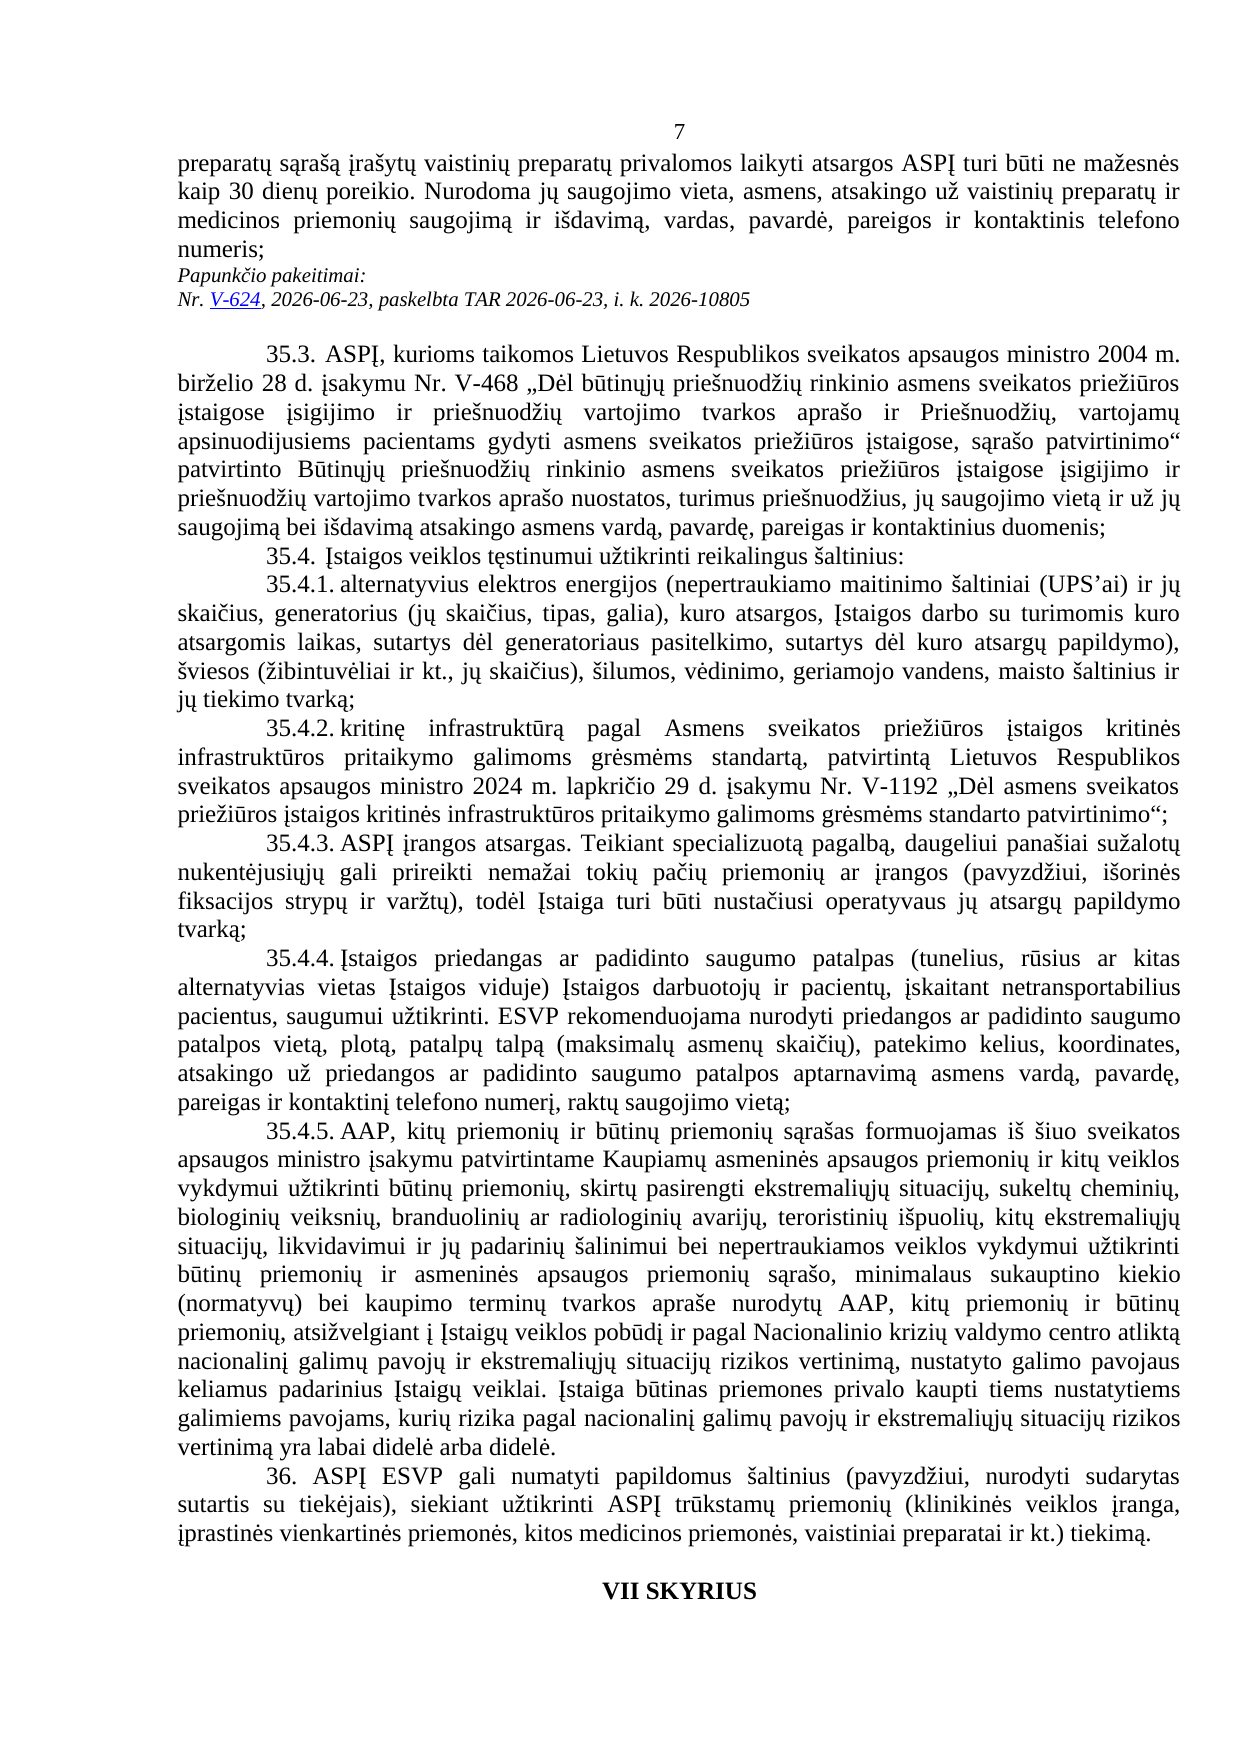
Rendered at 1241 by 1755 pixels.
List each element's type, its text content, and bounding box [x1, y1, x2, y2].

text 35.4.1. alternatyvius elektros energijos (nepertraukiamo maitinimo šaltiniai (UPS’ai) ir jų skaičius, generatorius (jų skaičius, tipas, galia), kuro atsargos, Įstaigos darbo su turimomis kuro atsargomis laikas, sutartys dėl generatoriaus pasitelkimo, sutartys dėl kuro atsargų papildymo), šviesos (žibintuvėliai ir kt., jų skaičius), šilumos, vėdinimo, geriamojo vandens, maisto šaltinius ir jų tiekimo tvarką; [177, 569, 1181, 713]
text Nr. V-624, 2026-06-23, paskelbta TAR 2026-06-23, i. k. 2026-10805 [177, 287, 1181, 311]
text 36. ASPĮ ESVP gali numatyti papildomus šaltinius (pavyzdžiui, nurodyti sudarytas sutartis su tiekėjais), siekiant užtikrinti ASPĮ trūkstamų priemonių (klinikinės veiklos įranga, įprastinės vienkartinės priemonės, kitos medicinos priemonės, vaistiniai preparatai ir kt.) tiekimą. [177, 1461, 1181, 1547]
text 35.4.2. kritinę infrastruktūrą pagal Asmens sveikatos priežiūros įstaigos kritinės infrastruktūros pritaikymo galimoms grėsmėms standartą, patvirtintą Lietuvos Respublikos sveikatos apsaugos ministro 2024 m. lapkričio 29 d. įsakymu Nr. V-1192 „Dėl asmens sveikatos priežiūros įstaigos kritinės infrastruktūros pritaikymo galimoms grėsmėms standarto patvirtinimo“; [177, 713, 1181, 828]
text 35.4.4. Įstaigos priedangas ar padidinto saugumo patalpas (tunelius, rūsius ar kitas alternatyvias vietas Įstaigos viduje) Įstaigos darbuotojų ir pacientų, įskaitant netransportabilius pacientus, saugumui užtikrinti. ESVP rekomenduojama nurodyti priedangos ar padidinto saugumo patalpos vietą, plotą, patalpų talpą (maksimalų asmenų skaičių), patekimo kelius, koordinates, atsakingo už priedangos ar padidinto saugumo patalpos aptarnavimą asmens vardą, pavardę, pareigas ir kontaktinį telefono numerį, raktų saugojimo vietą; [177, 943, 1181, 1116]
text preparatų sąrašą įrašytų vaistinių preparatų privalomos laikyti atsargos ASPĮ turi būti ne mažesnės kaip 30 dienų poreikio. Nurodoma jų saugojimo vieta, asmens, atsakingo už vaistinių preparatų ir medicinos priemonių saugojimą ir išdavimą, vardas, pavardė, pareigos ir kontaktinis telefono numeris; [177, 148, 1181, 263]
text 35.4.5. AAP, kitų priemonių ir būtinų priemonių sąrašas formuojamas iš šiuo sveikatos apsaugos ministro įsakymu patvirtintame Kaupiamų asmeninės apsaugos priemonių ir kitų veiklos vykdymui užtikrinti būtinų priemonių, skirtų pasirengti ekstremaliųjų situacijų, sukeltų cheminių, biologinių veiksnių, branduolinių ar radiologinių avarijų, teroristinių išpuolių, kitų ekstremaliųjų situacijų, likvidavimui ir jų padarinių šalinimui bei nepertraukiamos veiklos vykdymui užtikrinti būtinų priemonių ir asmeninės apsaugos priemonių sąrašo, minimalaus sukauptino kiekio (normatyvų) bei kaupimo terminų tvarkos apraše nurodytų AAP, kitų priemonių ir būtinų priemonių, atsižvelgiant į Įstaigų veiklos pobūdį ir pagal Nacionalinio krizių valdymo centro atliktą nacionalinį galimų pavojų ir ekstremaliųjų situacijų rizikos vertinimą, nustatyto galimo pavojaus keliamus padarinius Įstaigų veiklai. Įstaiga būtinas priemones privalo kaupti tiems nustatytiems galimiems pavojams, kurių rizika pagal nacionalinį galimų pavojų ir ekstremaliųjų situacijų rizikos vertinimą yra labai didelė arba didelė. [177, 1116, 1181, 1461]
text VII SKYRIUS [177, 1576, 1181, 1604]
text Papunkčio pakeitimai: [177, 263, 1181, 287]
text 35.3. ASPĮ, kurioms taikomos Lietuvos Respublikos sveikatos apsaugos ministro 2004 m. birželio 28 d. įsakymu Nr. V-468 „Dėl būtinųjų priešnuodžių rinkinio asmens sveikatos priežiūros įstaigose įsigijimo ir priešnuodžių vartojimo tvarkos aprašo ir Priešnuodžių, vartojamų apsinuodijusiems pacientams gydyti asmens sveikatos priežiūros įstaigose, sąrašo patvirtinimo“ patvirtinto Būtinųjų priešnuodžių rinkinio asmens sveikatos priežiūros įstaigose įsigijimo ir priešnuodžių vartojimo tvarkos aprašo nuostatos, turimus priešnuodžius, jų saugojimo vietą ir už jų saugojimą bei išdavimą atsakingo asmens vardą, pavardę, pareigas ir kontaktinius duomenis; [177, 339, 1181, 541]
text 35.4.3. ASPĮ įrangos atsargas. Teikiant specializuotą pagalbą, daugeliui panašiai sužalotų nukentėjusiųjų gali prireikti nemažai tokių pačių priemonių ar įrangos (pavyzdžiui, išorinės fiksacijos strypų ir varžtų), todėl Įstaiga turi būti nustačiusi operatyvaus jų atsargų papildymo tvarką; [177, 828, 1181, 943]
text 35.4. Įstaigos veiklos tęstinumui užtikrinti reikalingus šaltinius: [177, 541, 1181, 569]
